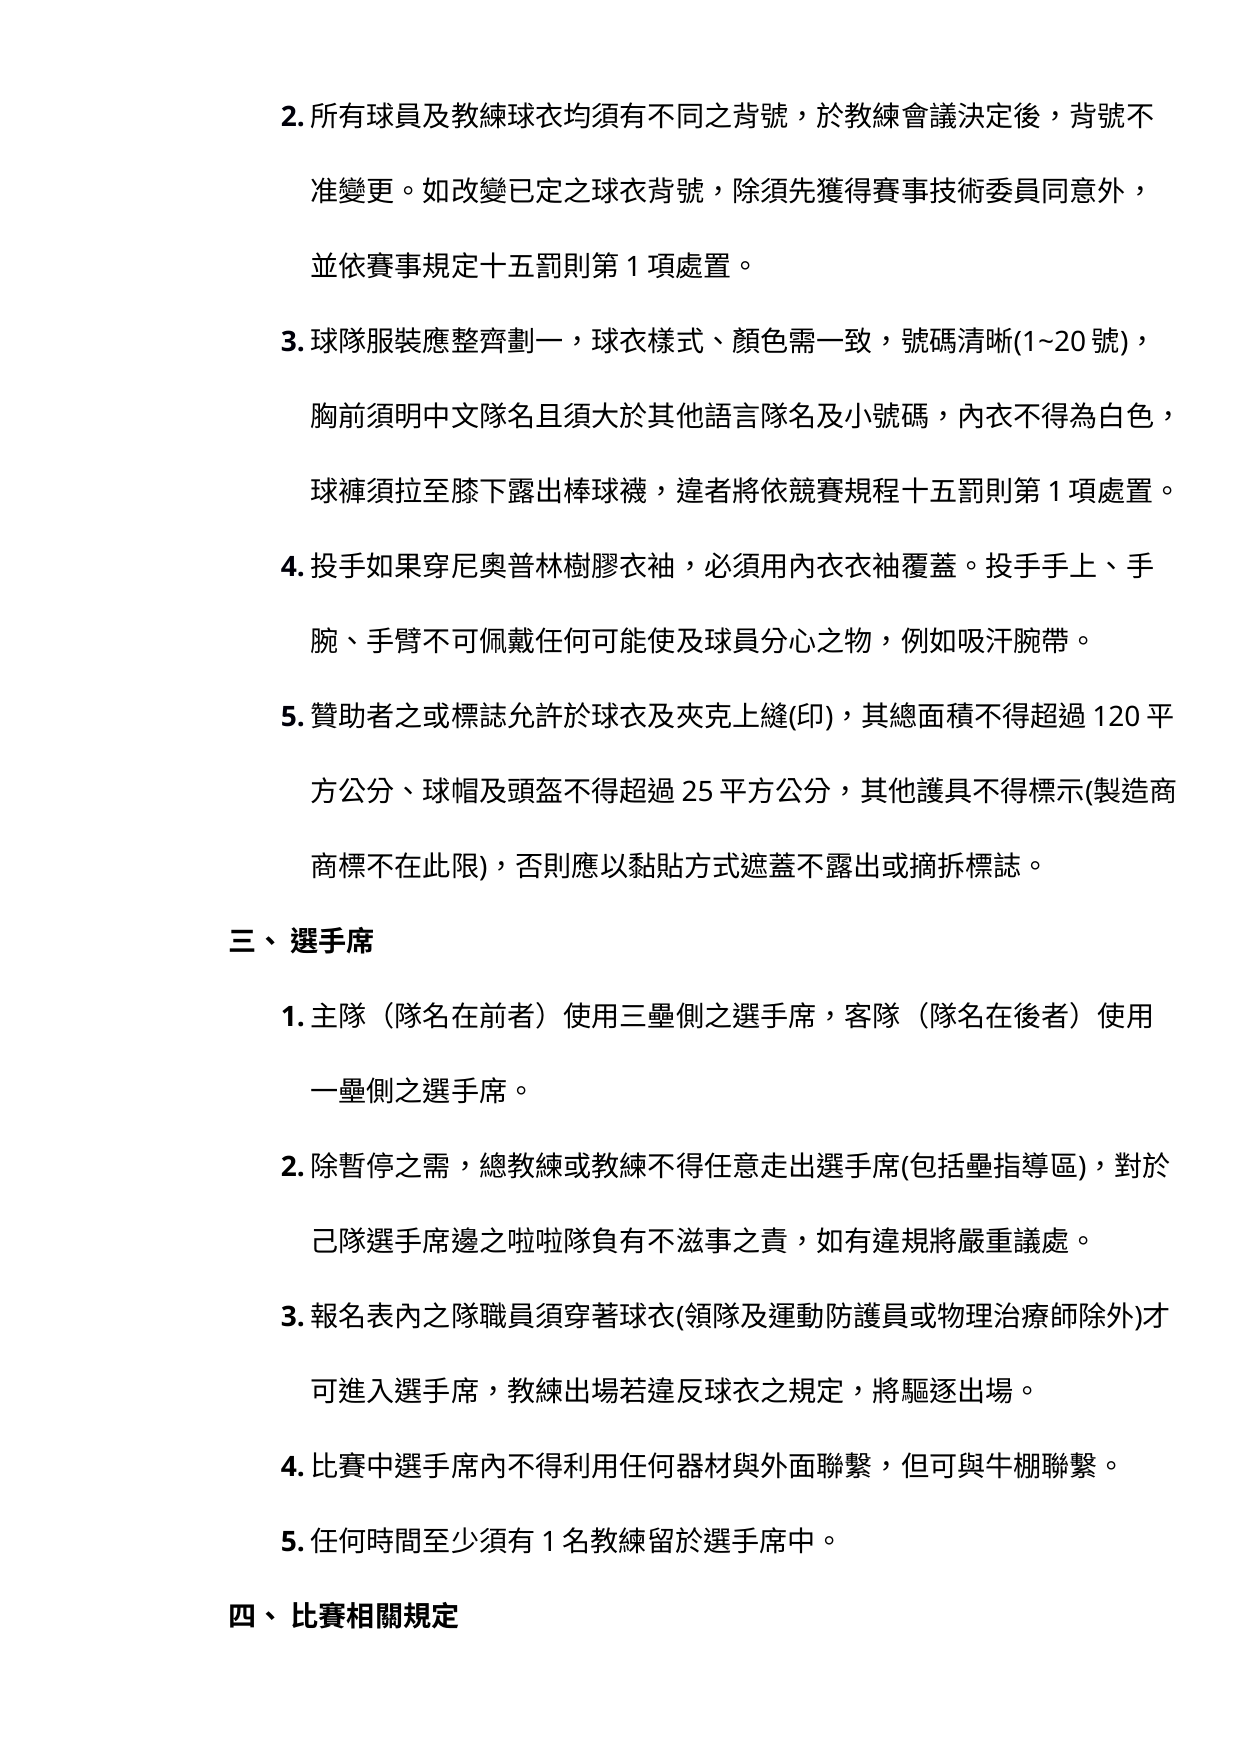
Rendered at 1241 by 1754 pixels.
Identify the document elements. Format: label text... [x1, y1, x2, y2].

list 所有球員及教練球衣均須有不同之背號，於教練會議決定後，背號不准變更。如改變已定之球衣背號，除須先獲得賽事技術委員同意外，並依賽事規定十五罰則第1項處置。 [281, 71, 1181, 296]
list 球隊服裝應整齊劃一，球衣樣式、顏色需一致，號碼清晰(1~20號)，胸前須明中文隊名且須大於其他語言隊名及小號碼，內衣不得為白色，球褲須拉至膝下露出棒球襪，違者將依競賽規程十五罰則第1項處置。 [281, 296, 1181, 521]
list 除暫停之需，總教練或教練不得任意走出選手席(包括壘指導區)，對於己隊選手席邊之啦啦隊負有不滋事之責，如有違規將嚴重議處。 [281, 1121, 1181, 1271]
list 選手席 [228, 896, 1181, 971]
list 贊助者之或標誌允許於球衣及夾克上縫(印)，其總面積不得超過120平方公分、球帽及頭盔不得超過25平方公分，其他護具不得標示(製造商商標不在此限)，否則應以黏貼方式遮蓋不露出或摘拆標誌。 [281, 671, 1181, 896]
list 投手如果穿尼奧普林樹膠衣袖，必須用內衣衣袖覆蓋。投手手上、手腕、手臂不可佩戴任何可能使及球員分心之物，例如吸汗腕帶。 [281, 521, 1181, 671]
list 報名表內之隊職員須穿著球衣(領隊及運動防護員或物理治療師除外)才可進入選手席，教練出場若違反球衣之規定，將驅逐出場。 [281, 1271, 1181, 1421]
list 比賽中選手席內不得利用任何器材與外面聯繫，但可與牛棚聯繫。 [281, 1421, 1181, 1496]
list 主隊（隊名在前者）使用三壘側之選手席，客隊（隊名在後者）使用一壘側之選手席。 [281, 971, 1181, 1121]
list 任何時間至少須有1名教練留於選手席中。 [281, 1496, 1181, 1571]
list 比賽相關規定 [228, 1571, 1181, 1646]
